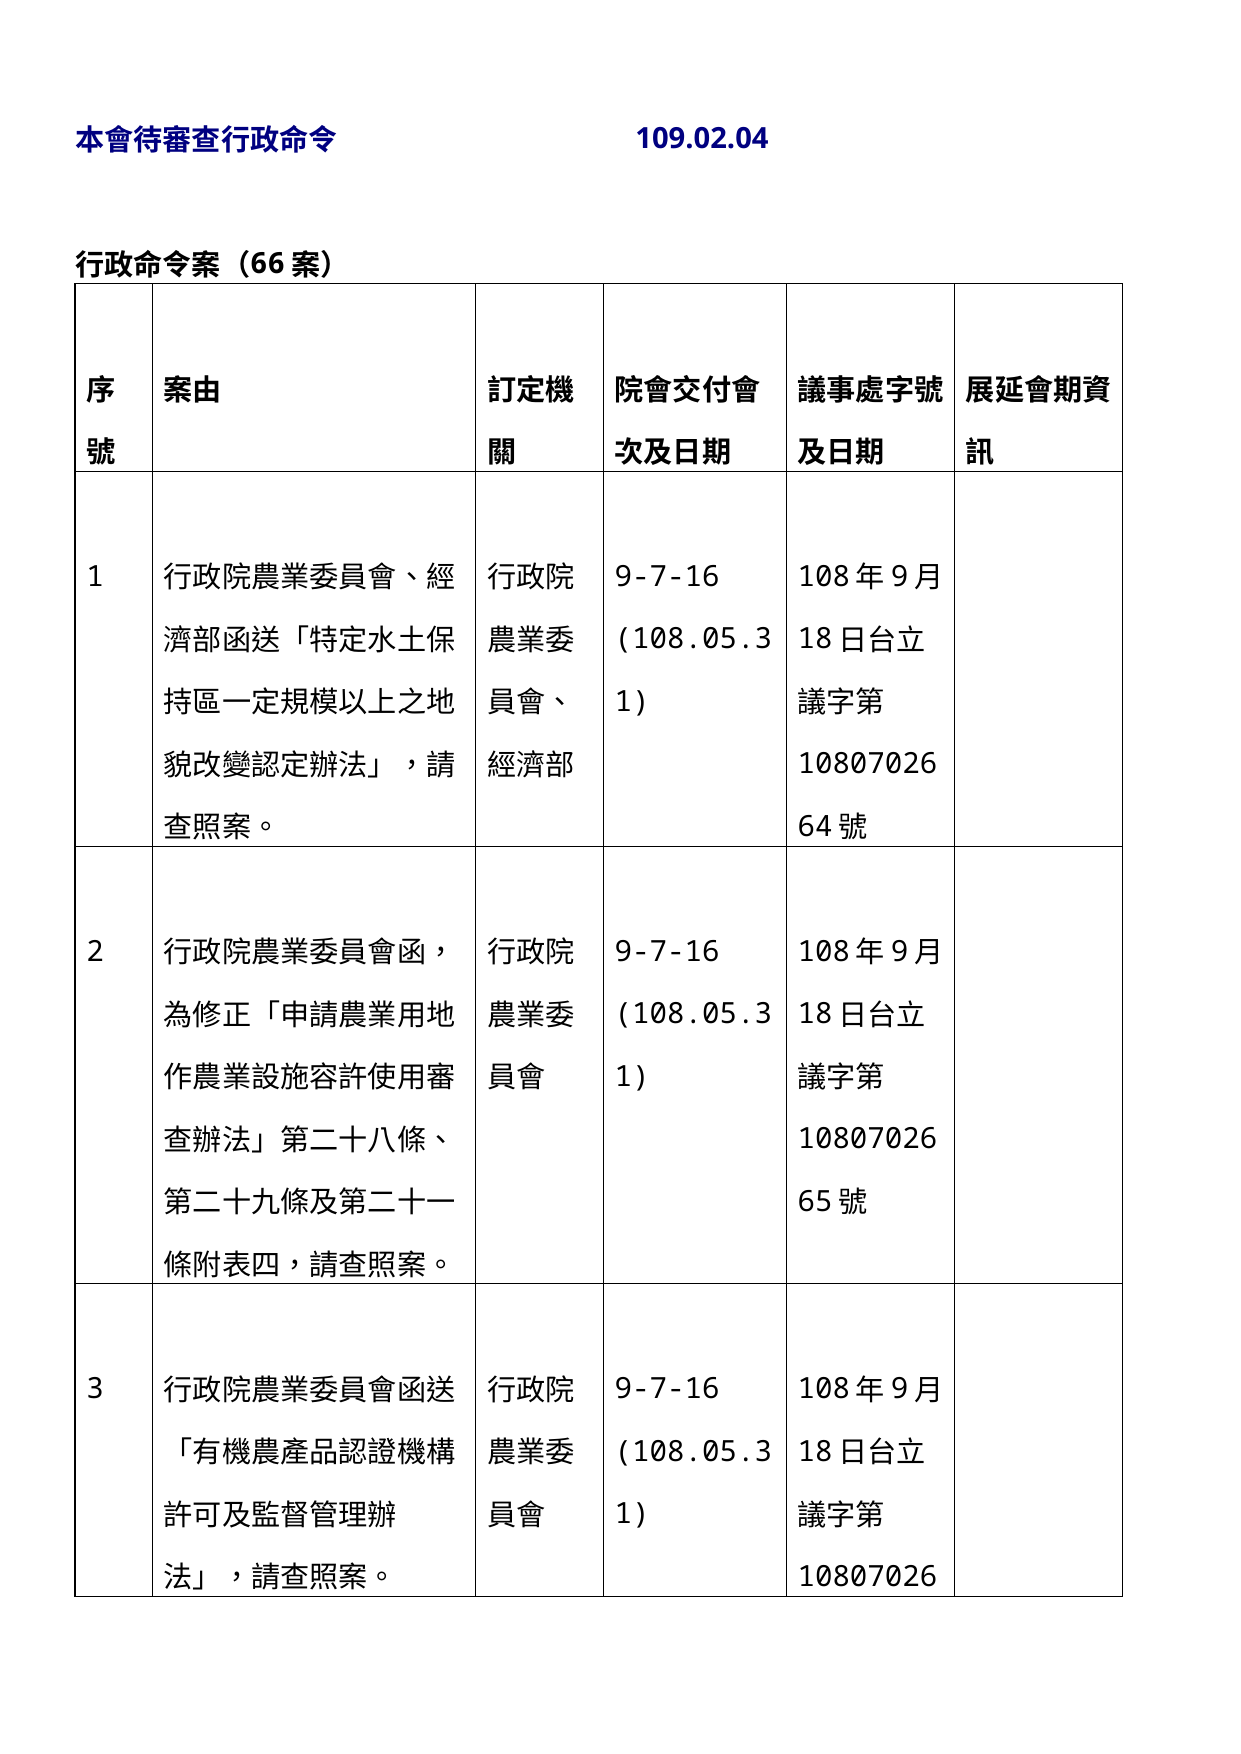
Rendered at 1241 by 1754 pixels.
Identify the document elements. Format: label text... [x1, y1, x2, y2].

text 行政命令案（66案） [75, 221, 1165, 283]
table_cell 1 [76, 472, 152, 846]
table_header 院會交付會次及日期 [604, 284, 786, 471]
table_cell 2 [76, 847, 152, 1283]
table_cell 108年9月18日台立議字第1080702664號 [787, 472, 954, 846]
table_cell 行政院農業委員會函送「有機農產品認證機構許可及監督管理辦法」，請查照案。 [153, 1284, 475, 1596]
table_cell 9-7-16 (108.05.31) [604, 472, 786, 846]
table_cell 108年9月18日台立議字第1080702665號 [787, 847, 954, 1283]
table_cell 9-7-16 (108.05.31) [604, 1284, 786, 1596]
table_cell 行政院農業委員會、經濟部 [476, 472, 603, 846]
table_header 展延會期資訊 [955, 284, 1122, 471]
table_cell [955, 847, 1122, 1283]
table_cell 9-7-16 (108.05.31) [604, 847, 786, 1283]
table_cell 3 [76, 1284, 152, 1596]
table_cell 行政院農業委員會函，為修正「申請農業用地作農業設施容許使用審查辦法」第二十八條、第二十九條及第二十一條附表四，請查照案。 [153, 847, 475, 1283]
table_header 議事處字號及日期 [787, 284, 954, 471]
table_cell 行政院農業委員會、經濟部函送「特定水土保持區一定規模以上之地貌改變認定辦法」，請查照案。 [153, 472, 475, 846]
table_header 訂定機關 [476, 284, 603, 471]
text 本會待審查行政命令 109.02.04 [75, 96, 1165, 158]
table_header 序號 [76, 284, 152, 471]
table_cell 行政院農業委員會 [476, 847, 603, 1283]
table_cell [955, 472, 1122, 846]
table_cell [955, 1284, 1122, 1596]
table_cell 108年9月18日台立議字第10807026 [787, 1284, 954, 1596]
table_header 案由 [153, 284, 475, 471]
table_cell 行政院農業委員會 [476, 1284, 603, 1596]
